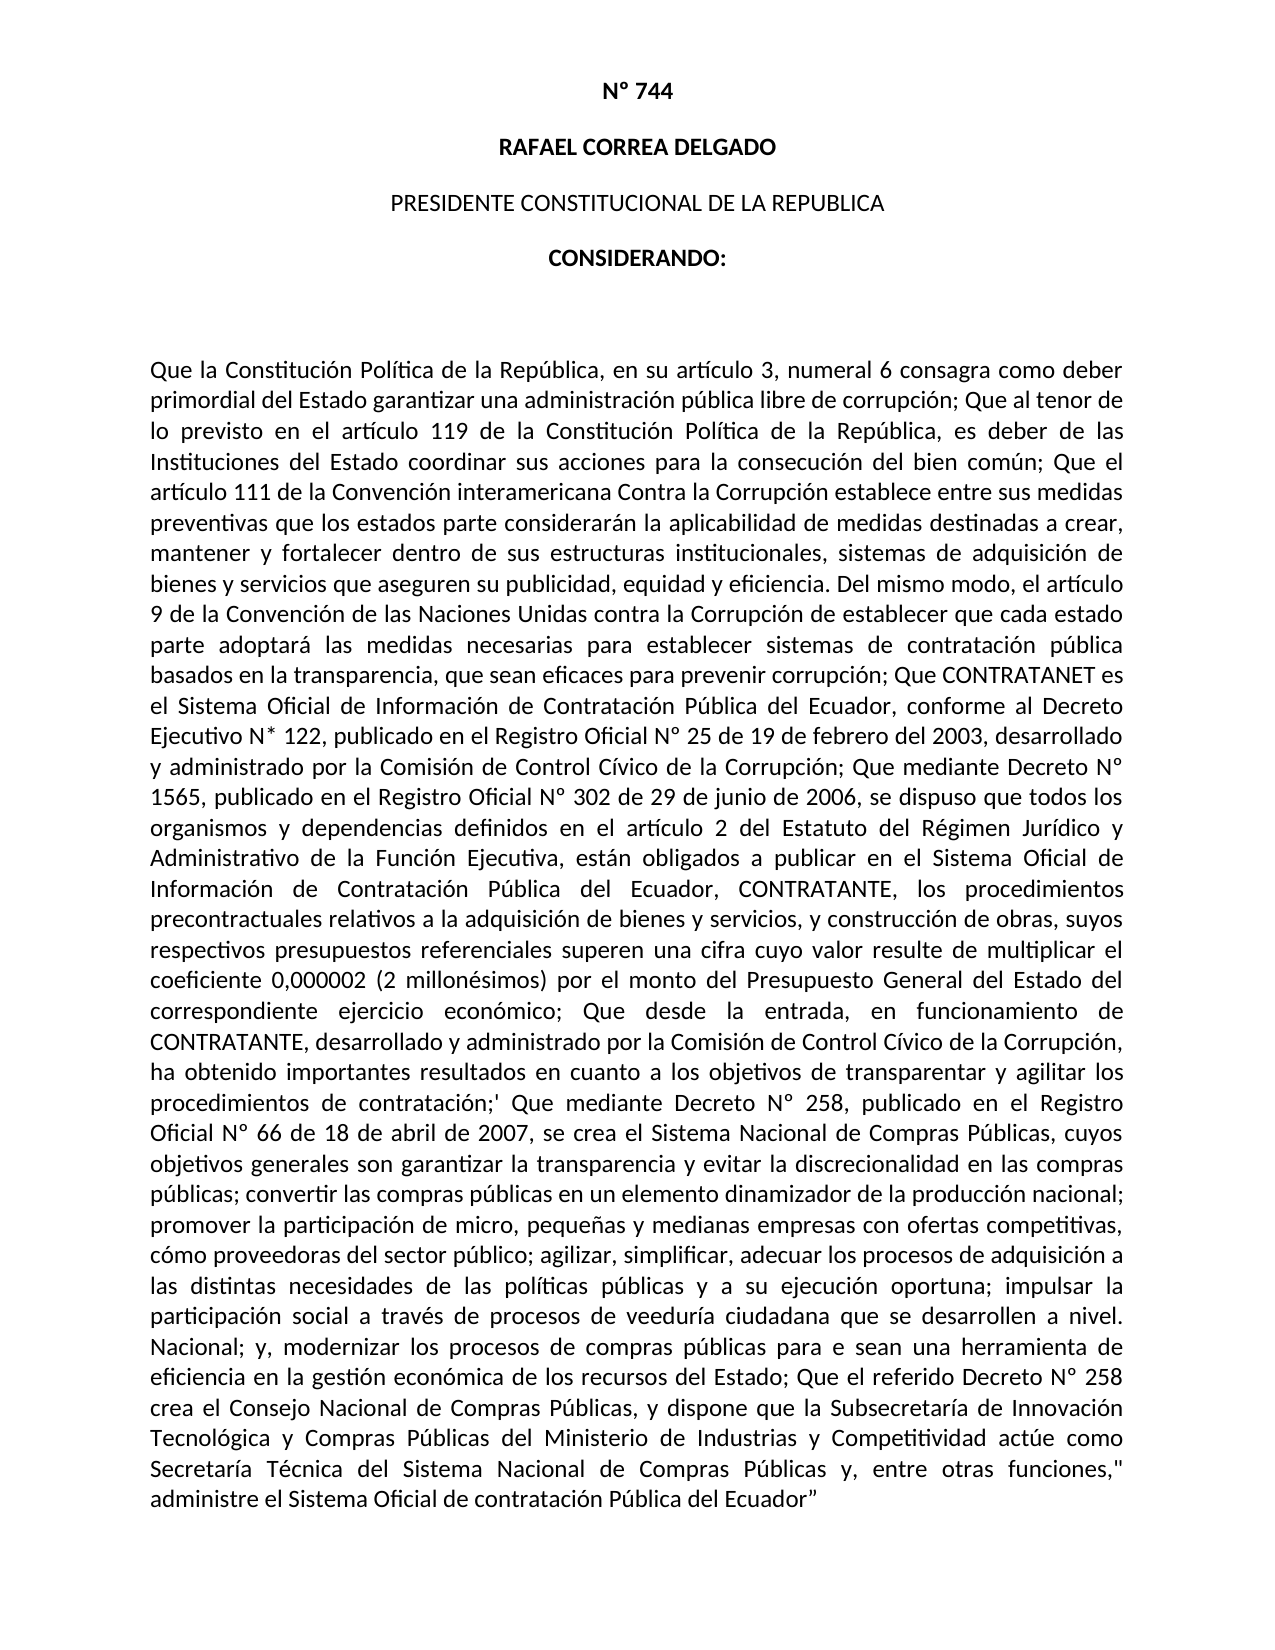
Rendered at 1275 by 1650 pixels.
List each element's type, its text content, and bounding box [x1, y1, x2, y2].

text PRESIDENTE CONSTITUCIONAL DE LA REPUBLICA [150, 187, 1125, 217]
text CONSIDERANDO: [150, 242, 1125, 273]
text Nº 744 [150, 75, 1125, 106]
text RAFAEL CORREA DELGADO [150, 131, 1125, 161]
text Que la Constitución Política de la República, en su artículo 3, numeral 6 consagra como deber primordial del Estado garantizar una administración pública libre de corrupción; Que al tenor de lo previsto en el artículo 119 de la Constitución Política de la República, es deber de las Instituciones del Estado coordinar sus acciones para la consecución del bien común; Que el artículo 111 de la Convención interamericana Contra la Corrupción establece entre sus medidas preventivas que los estados parte considerarán la aplicabilidad de medidas destinadas a crear, mantener y fortalecer dentro de sus estructuras institucionales, sistemas de adquisición de bienes y servicios que aseguren su publicidad, equidad y eficiencia. Del mismo modo, el artículo 9 de la Convención de las Naciones Unidas contra la Corrupción de establecer que cada estado parte adoptará las medidas necesarias para establecer sistemas de contratación pública basados en la transparencia, que sean eficaces para prevenir corrupción; Que CONTRATANET es el Sistema Oficial de Información de Contratación Pública del Ecuador, conforme al Decreto Ejecutivo N* 122, publicado en el Registro Oficial Nº 25 de 19 de febrero del 2003, desarrollado y administrado por la Comisión de Control Cívico de la Corrupción; Que mediante Decreto Nº 1565, publicado en el Registro Oficial Nº 302 de 29 de junio de 2006, se dispuso que todos los organismos y dependencias definidos en el artículo 2 del Estatuto del Régimen Jurídico y Administrativo de la Función Ejecutiva, están obligados a publicar en el Sistema Oficial de Información de Contratación Pública del Ecuador, CONTRATANTE, los procedimientos precontractuales relativos a la adquisición de bienes y servicios, y construcción de obras, suyos respectivos presupuestos referenciales superen una cifra cuyo valor resulte de multiplicar el coeficiente 0,000002 (2 millonésimos) por el monto del Presupuesto General del Estado del correspondiente ejercicio económico; Que desde la entrada, en funcionamiento de CONTRATANTE, desarrollado y administrado por la Comisión de Control Cívico de la Corrupción, ha obtenido importantes resultados en cuanto a los objetivos de transparentar y agilitar los procedimientos de contratación;' Que mediante Decreto Nº 258, publicado en el Registro Oficial Nº 66 de 18 de abril de 2007, se crea el Sistema Nacional de Compras Públicas, cuyos objetivos generales son garantizar la transparencia y evitar la discrecionalidad en las compras públicas; convertir las compras públicas en un elemento dinamizador de la producción nacional; promover la participación de micro, pequeñas y medianas empresas con ofertas competitivas, cómo proveedoras del sector público; agilizar, simplificar, adecuar los procesos de adquisición a las distintas necesidades de las políticas públicas y a su ejecución oportuna; impulsar la participación social a través de procesos de veeduría ciudadana que se desarrollen a nivel. Nacional; y, modernizar los procesos de compras públicas para e sean una herramienta de eficiencia en la gestión económica de los recursos del Estado; Que el referido Decreto Nº 258 crea el Consejo Nacional de Compras Públicas, y dispone que la Subsecretaría de Innovación Tecnológica y Compras Públicas del Ministerio de Industrias y Competitividad actúe como Secretaría Técnica del Sistema Nacional de Compras Públicas y, entre otras funciones," administre el Sistema Oficial de contratación Pública del Ecuador” [150, 354, 1125, 1514]
